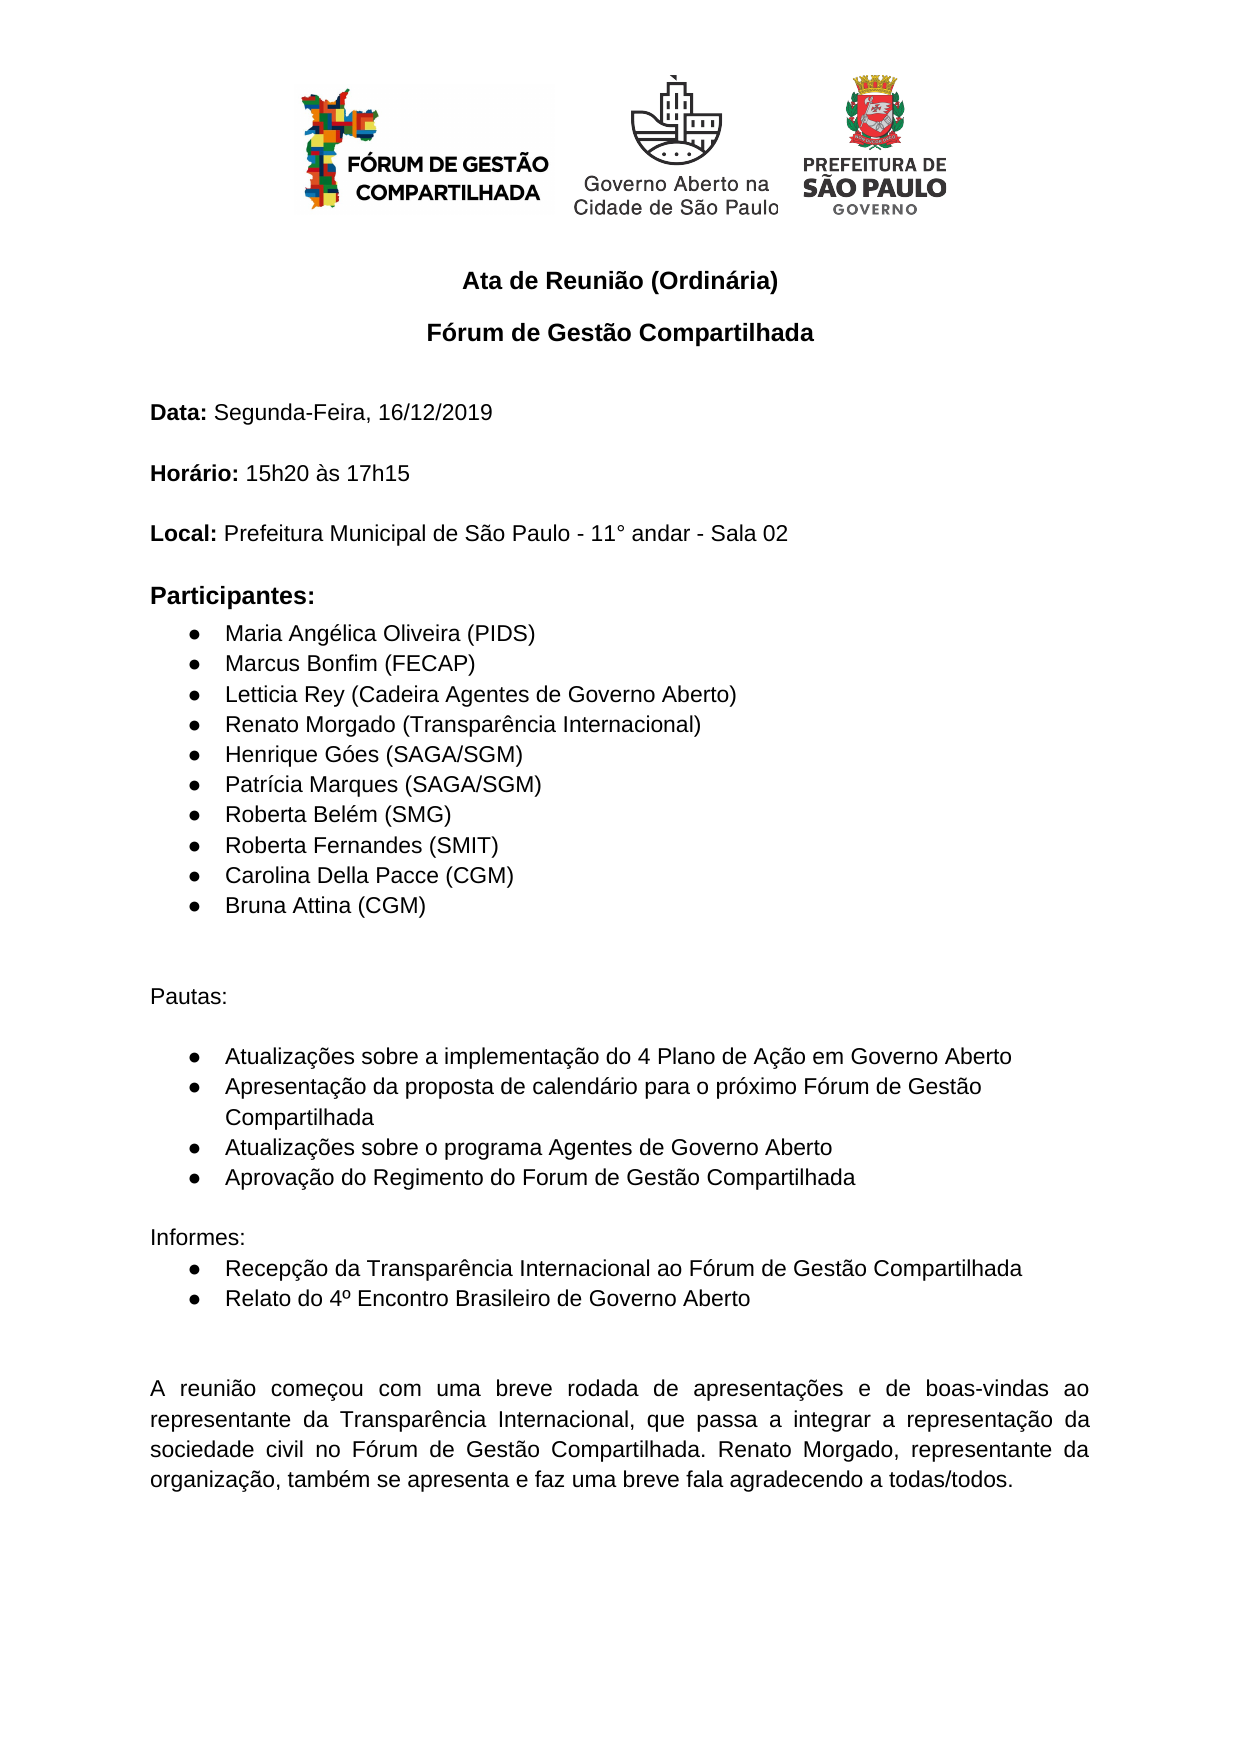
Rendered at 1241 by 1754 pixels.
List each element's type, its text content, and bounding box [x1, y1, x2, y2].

text Local: Prefeitura Municipal de São Paulo - 11° andar - Sala 02 [150, 520, 1090, 547]
list Letticia Rey (Cadeira Agentes de Governo Aberto) [187, 681, 1090, 707]
text Horário: 15h20 às 17h15 [150, 460, 1090, 486]
list Apresentação da proposta de calendário para o próximo Fórum de Gestão Compartilhada [187, 1073, 1090, 1130]
text Pautas: [150, 983, 1090, 1009]
text Fórum de Gestão Compartilhada [150, 318, 1090, 346]
list Patrícia Marques (SAGA/SGM) [187, 771, 1090, 798]
list Aprovação do Regimento do Forum de Gestão Compartilhada [187, 1164, 1090, 1190]
text Participantes: [150, 581, 1090, 609]
text Data: Segunda-Feira, 16/12/2019 [150, 399, 1090, 426]
picture [293, 84, 555, 215]
list Roberta Belém (SMG) [187, 801, 1090, 828]
picture [574, 75, 778, 215]
list Recepção da Transparência Internacional ao Fórum de Gestão Compartilhada [187, 1254, 1090, 1281]
text Informes: [150, 1224, 1090, 1251]
list Bruna Attina (CGM) [187, 892, 1090, 918]
text Ata de Reunião (Ordinária) [150, 266, 1090, 295]
list Atualizações sobre o programa Agentes de Governo Aberto [187, 1134, 1090, 1160]
list Maria Angélica Oliveira (PIDS) [187, 620, 1090, 647]
list Carolina Della Pacce (CGM) [187, 862, 1090, 888]
list Relato do 4º Encontro Brasileiro de Governo Aberto [187, 1285, 1090, 1311]
list Atualizações sobre a implementação do 4 Plano de Ação em Governo Aberto [187, 1043, 1090, 1069]
list Henrique Góes (SAGA/SGM) [187, 741, 1090, 767]
list Marcus Bonfim (FECAP) [187, 650, 1090, 677]
list Renato Morgado (Transparência Internacional) [187, 711, 1090, 737]
list Roberta Fernandes (SMIT) [187, 832, 1090, 858]
text A reunião começou com uma breve rodada de apresentações e de boas-vindas ao representante da Transparência Internacional, que passa a integrar a representação da sociedade civil no Fórum de Gestão Compartilhada. Renato Morgado, representante da organização, também se apresenta e faz uma breve fala agradecendo a todas/todos. [150, 1375, 1090, 1492]
picture [803, 75, 947, 215]
